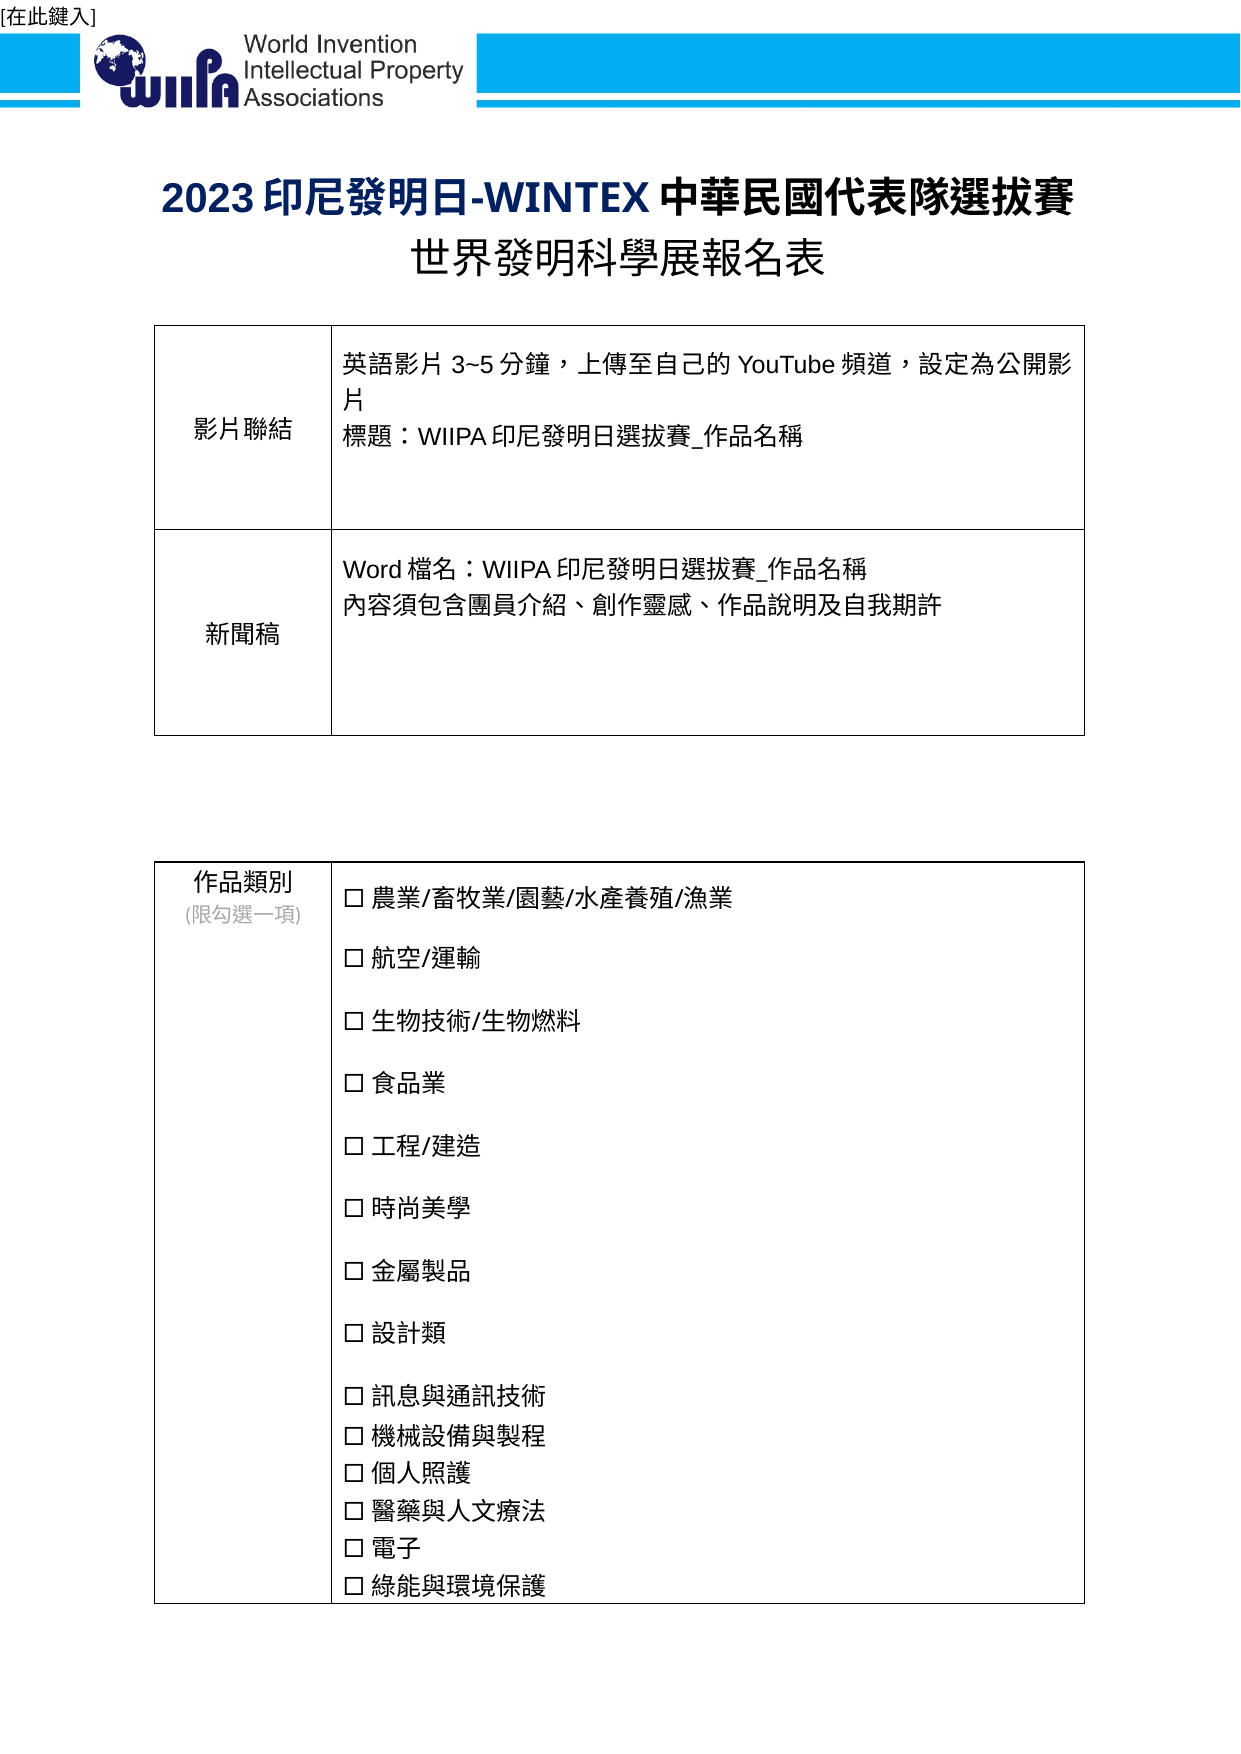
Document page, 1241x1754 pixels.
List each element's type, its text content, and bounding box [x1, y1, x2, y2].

table_header  農業/畜牧業/園藝/水產養殖/漁業  航空/運輸  生物技術/生物燃料  食品業  工程/建造  時尚美學  金屬製品  設計類  訊息與通訊技術  機械設備與製程  個人照護  醫藥與人文療法  電子  綠能與環境保護 [332, 863, 1084, 1602]
table_cell 英語影片3~5分鐘，上傳至自己的YouTube頻道，設定為公開影片 標題：WIIPA印尼發明日選拔賽_作品名稱 [332, 326, 1084, 529]
table_cell 新聞稿 [155, 530, 331, 735]
table_cell Word檔名：WIIPA印尼發明日選拔賽_作品名稱 內容須包含團員介紹、創作靈感、作品說明及自我期許 [332, 530, 1084, 735]
table_cell 影片聯結 [155, 326, 331, 529]
table_header 作品類別 (限勾選一項) [155, 863, 331, 1602]
